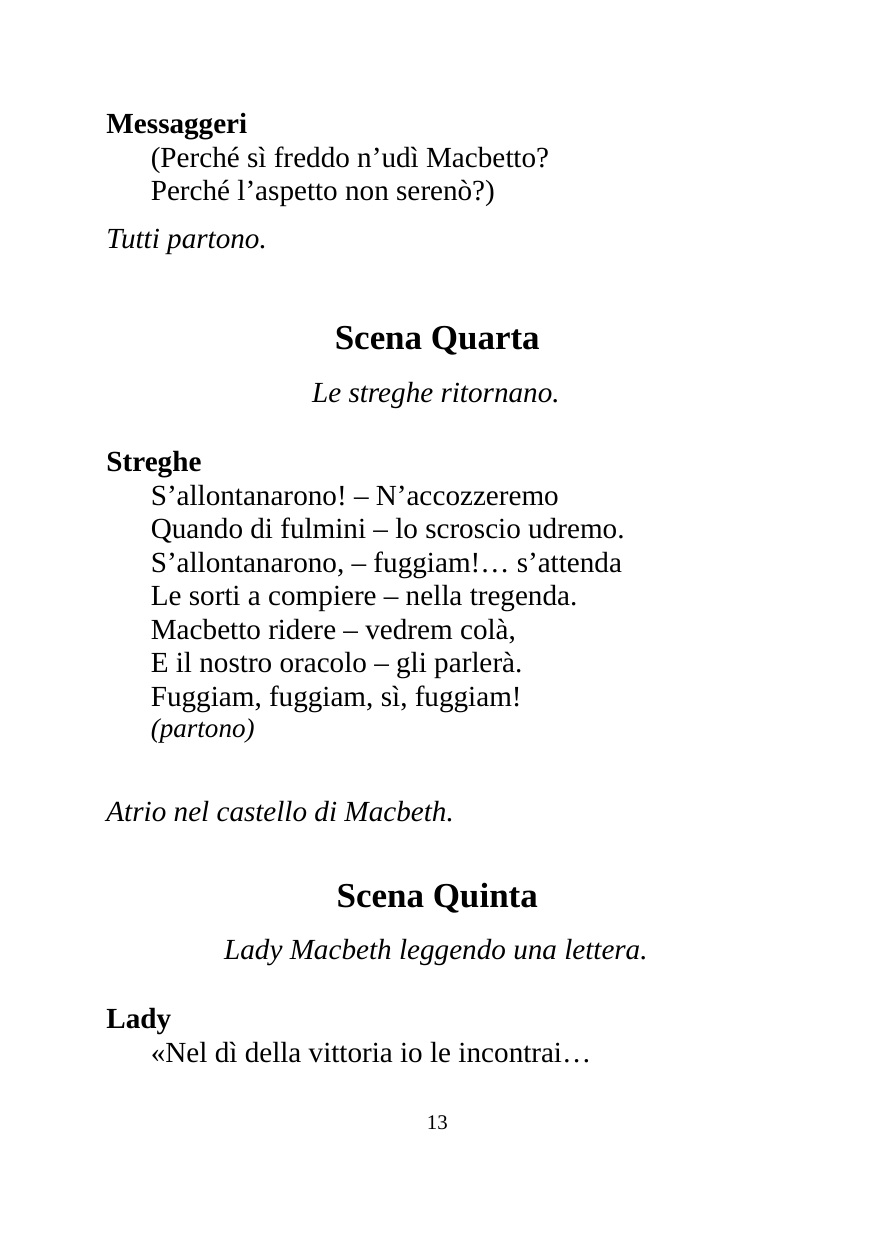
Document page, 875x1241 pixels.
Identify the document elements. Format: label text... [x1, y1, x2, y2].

text S’allontanarono! – N’accozzeremo Quando di fulmini – lo scroscio udremo. S’allontanarono, – fuggiam!… s’attenda Le sorti a compiere – nella tregenda. Macbetto ridere – vedrem colà, E il nostro oracolo – gli parlerà. Fuggiam, fuggiam, sì, fuggiam! (partono) [151, 478, 768, 743]
text (Perché sì freddo n’udì Macbetto? Perché l’aspetto non serenò?) [151, 140, 768, 207]
text Le streghe ritornano. [106, 375, 768, 409]
text «Nel dì della vittoria io le incontrai… [151, 1035, 768, 1068]
text Messaggeri [106, 106, 768, 140]
text Atrio nel castello di Macbeth. [106, 794, 768, 827]
text Lady [106, 1001, 768, 1035]
subtitle Scena Quarta [106, 317, 768, 357]
text Lady Macbeth leggendo una lettera. [106, 932, 768, 966]
text Streghe [106, 444, 768, 478]
subtitle Scena Quinta [106, 874, 768, 915]
text Tutti partono. [106, 222, 768, 255]
